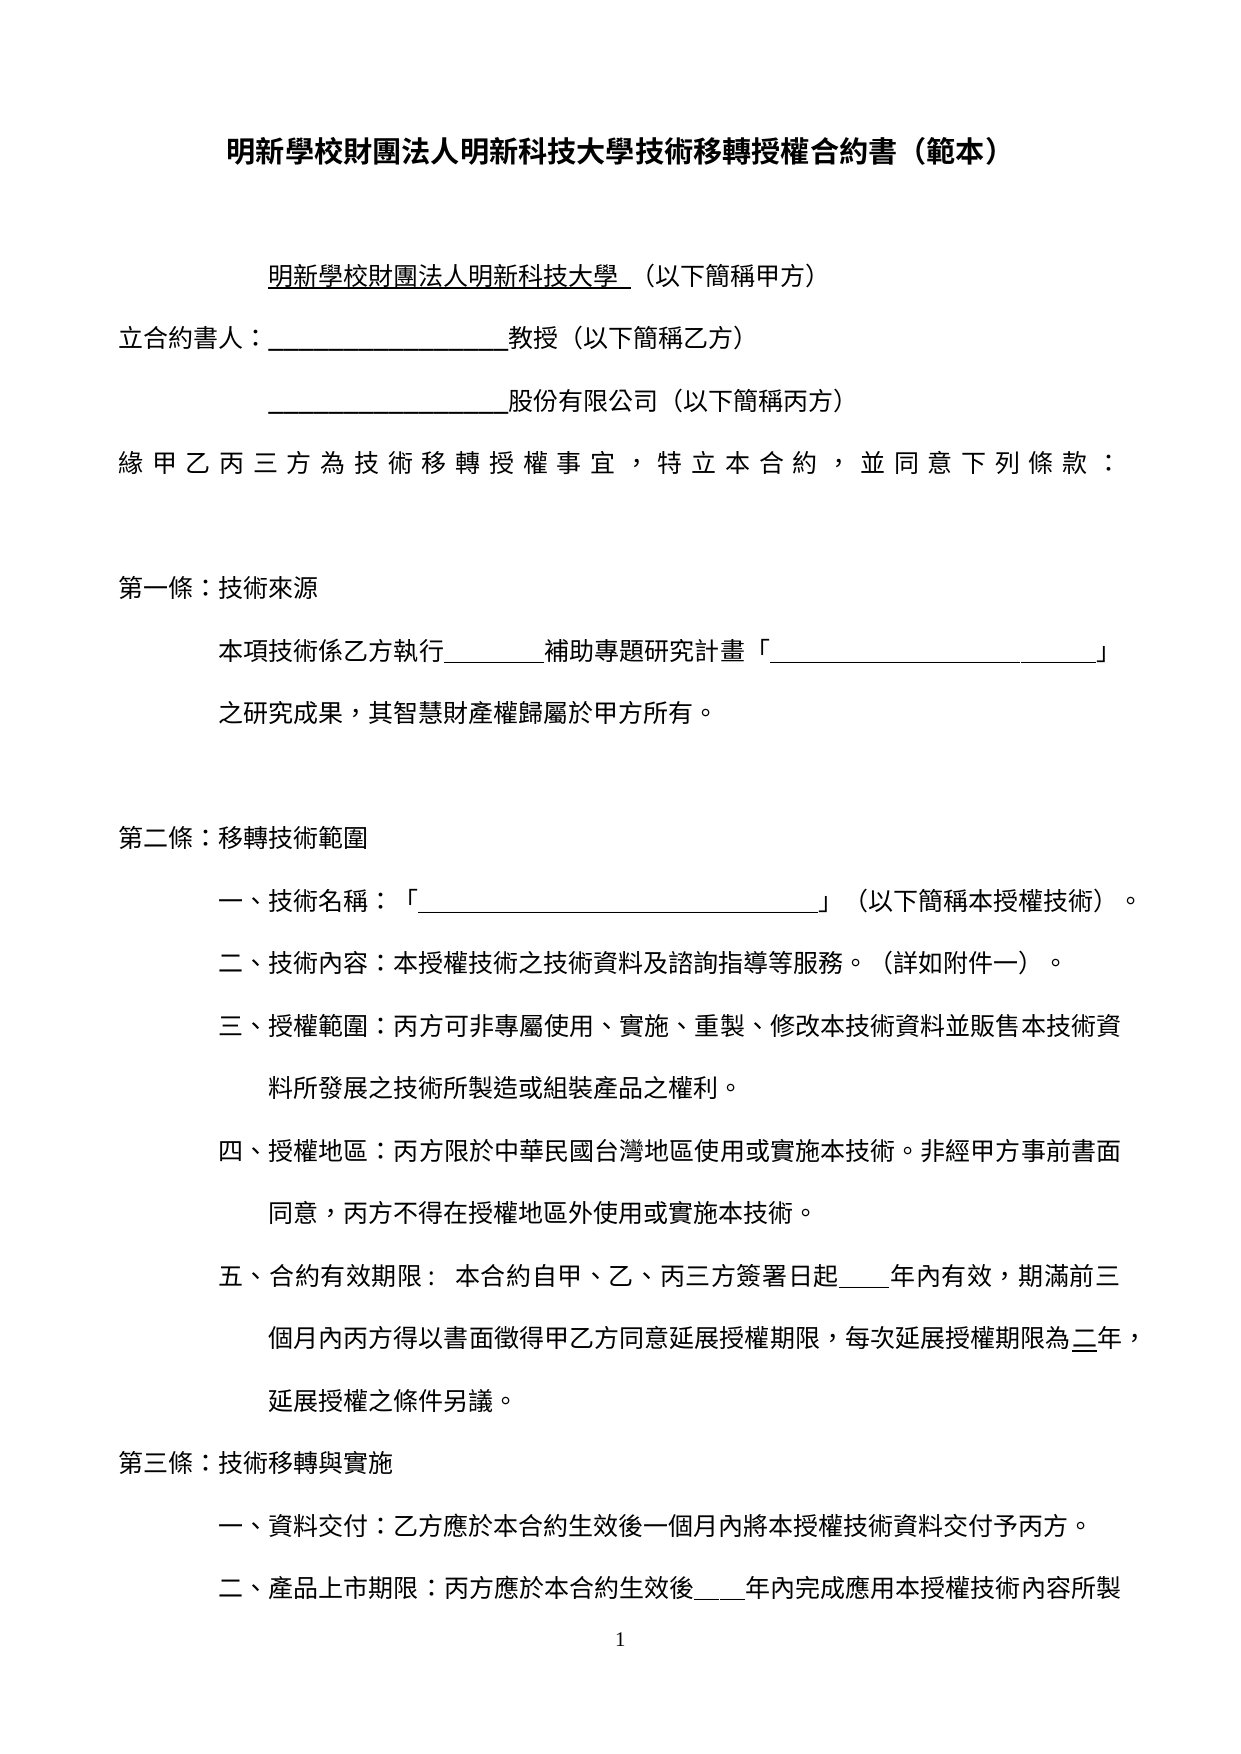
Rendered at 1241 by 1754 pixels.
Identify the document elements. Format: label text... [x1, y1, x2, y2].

text ________________股份有限公司（以下簡稱丙方） [118, 358, 1122, 420]
text 四、授權地區：丙方限於中華民國台灣地區使用或實施本技術。非經甲方事前書面同意，丙方不得在授權地區外使用或實施本技術。 [218, 1108, 1122, 1233]
text 明新學校財團法人明新科技大學 （以下簡稱甲方） [118, 233, 1122, 295]
text 二、技術內容：本授權技術之技術資料及諮詢指導等服務。（詳如附件一）。 [218, 920, 1122, 983]
text 三、授權範圍：丙方可非專屬使用、實施、重製、修改本技術資料並販售本技術資料所發展之技術所製造或組裝產品之權利。 [218, 983, 1122, 1108]
text 一、資料交付：乙方應於本合約生效後一個月內將本授權技術資料交付予丙方。 [218, 1483, 1122, 1545]
text 第二條：移轉技術範圍 [118, 795, 1122, 858]
text 立合約書人：________________教授（以下簡稱乙方） [118, 295, 1122, 358]
text 第一條：技術來源 [118, 545, 1122, 608]
text 緣甲乙丙三方為技術移轉授權事宜，特立本合約，並同意下列條款： [118, 420, 1122, 545]
text 明新學校財團法人明新科技大學技術移轉授權合約書（範本） [118, 108, 1122, 170]
text 本項技術係乙方執行＿＿＿＿補助專題研究計畫「＿＿＿＿＿＿＿＿＿＿＿＿＿」之研究成果，其智慧財產權歸屬於甲方所有。 [218, 608, 1122, 733]
text 五、合約有效期限: 本合約自甲、乙、丙三方簽署日起＿＿年內有效，期滿前三個月內丙方得以書面徵得甲乙方同意延展授權期限，每次延展授權期限為二年，延展授權之條件另議。 [218, 1233, 1122, 1420]
text 二、產品上市期限：丙方應於本合約生效後＿＿年內完成應用本授權技術內容所製 [218, 1545, 1122, 1608]
text 第三條：技術移轉與實施 [118, 1420, 1122, 1483]
text 一、技術名稱：「＿＿＿＿＿＿＿＿＿＿＿＿＿＿＿＿」（以下簡稱本授權技術）。 [218, 858, 1122, 920]
